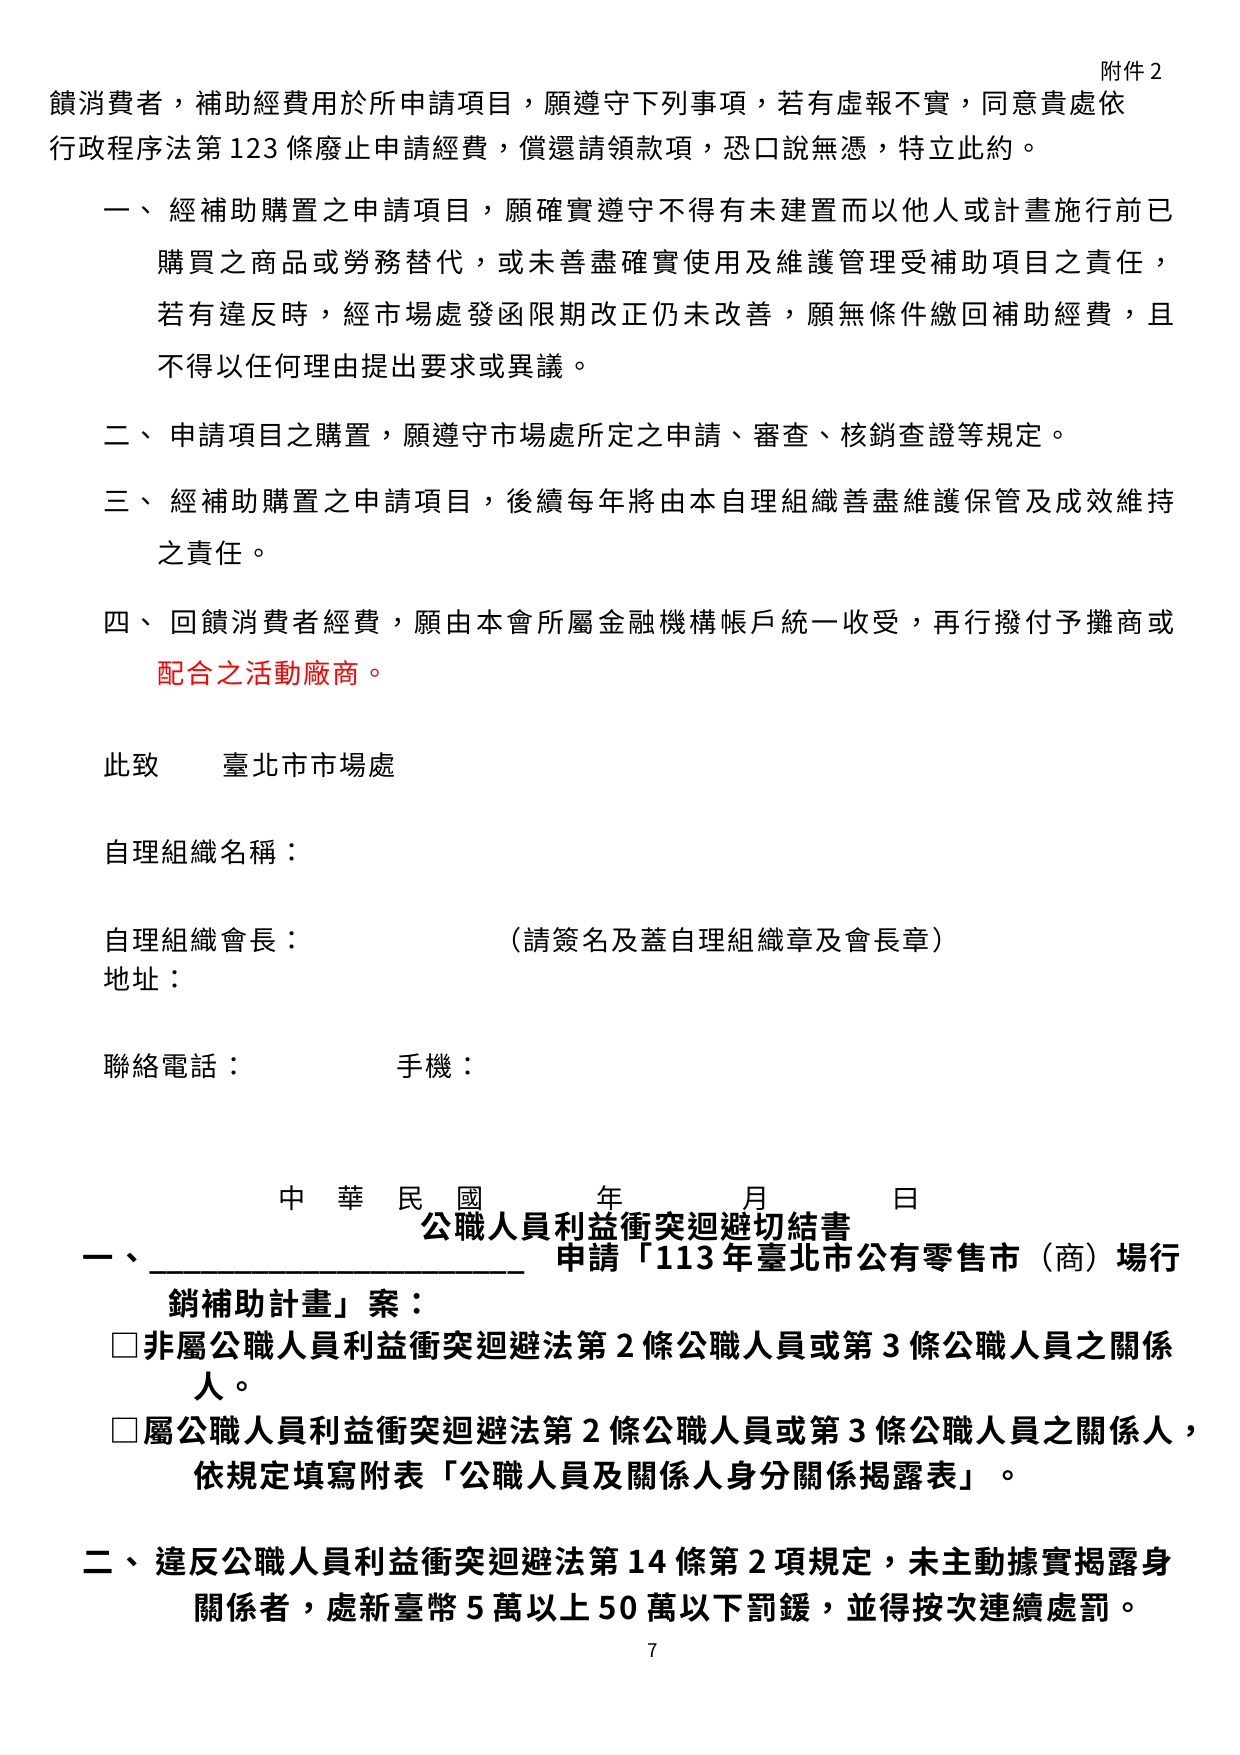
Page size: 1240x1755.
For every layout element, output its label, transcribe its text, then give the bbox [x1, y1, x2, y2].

text 此致 臺北市市場處 [103, 705, 1234, 793]
text □屬公職人員利益衝突迴避法第2條公職人員或第3條公職人員之關係人， 依規定填寫附表「公職人員及關係人身分關係揭露表」。 [109, 1407, 1234, 1496]
text 公職人員利益衝突迴避切結書 [39, 1213, 1234, 1245]
text 二、 違反公職人員利益衝突迴避法第14條第2項規定，未主動據實揭露身 [82, 1548, 1234, 1579]
text 三、 經補助購置之申請項目，後續每年將由本自理組織善盡維護保管及成效維持 之責任。 [103, 470, 1178, 574]
text 關係者，處新臺幣5萬以上50萬以下罰鍰，並得按次連續處罰。 [193, 1594, 1234, 1625]
text 自理組織會長： （請簽名及蓋自理組織章及會長章） [103, 880, 1234, 968]
text □非屬公職人員利益衝突迴避法第2條公職人員或第3條公職人員之關係 人。 [109, 1324, 1234, 1407]
text 自理組織名稱： [103, 793, 1234, 880]
text 中華民國 年 月 曰 [278, 1186, 1234, 1213]
text 四、 回饋消費者經費，願由本會所屬金融機構帳戶統一收受，再行撥付予攤商或 配合之活動廠商。 [103, 591, 1178, 694]
text 二、 申請項目之購置，願遵守市場處所定之申請、審查、核銷查證等規定。 [103, 423, 1234, 451]
text 地址： [103, 968, 1234, 995]
text 聯絡電話： 手機： [103, 1055, 1234, 1082]
text 饋消費者，補助經費用於所申請項目，願遵守下列事項，若有虛報不實，同意貴處依 行政程序法第123條廢止申請經費，償還請領款項，恐口說無憑，特立此約。 [49, 78, 1234, 168]
text 一、 申請「113年臺北市公有零售市（商）場行 [82, 1245, 1234, 1276]
text 一、 經補助購置之申請項目，願確實遵守不得有未建置而以他人或計晝施行前已 購買之商品或勞務替代，或未善盡確實使用及維護管理受補助項目之責任， 若有違反時，經市場處發函限期改正仍未改善，願無條件繳回補助經費，且 不得以任何理由提出要求或異議。 [103, 179, 1178, 387]
text 銷補助計畫」案： [168, 1282, 1234, 1324]
